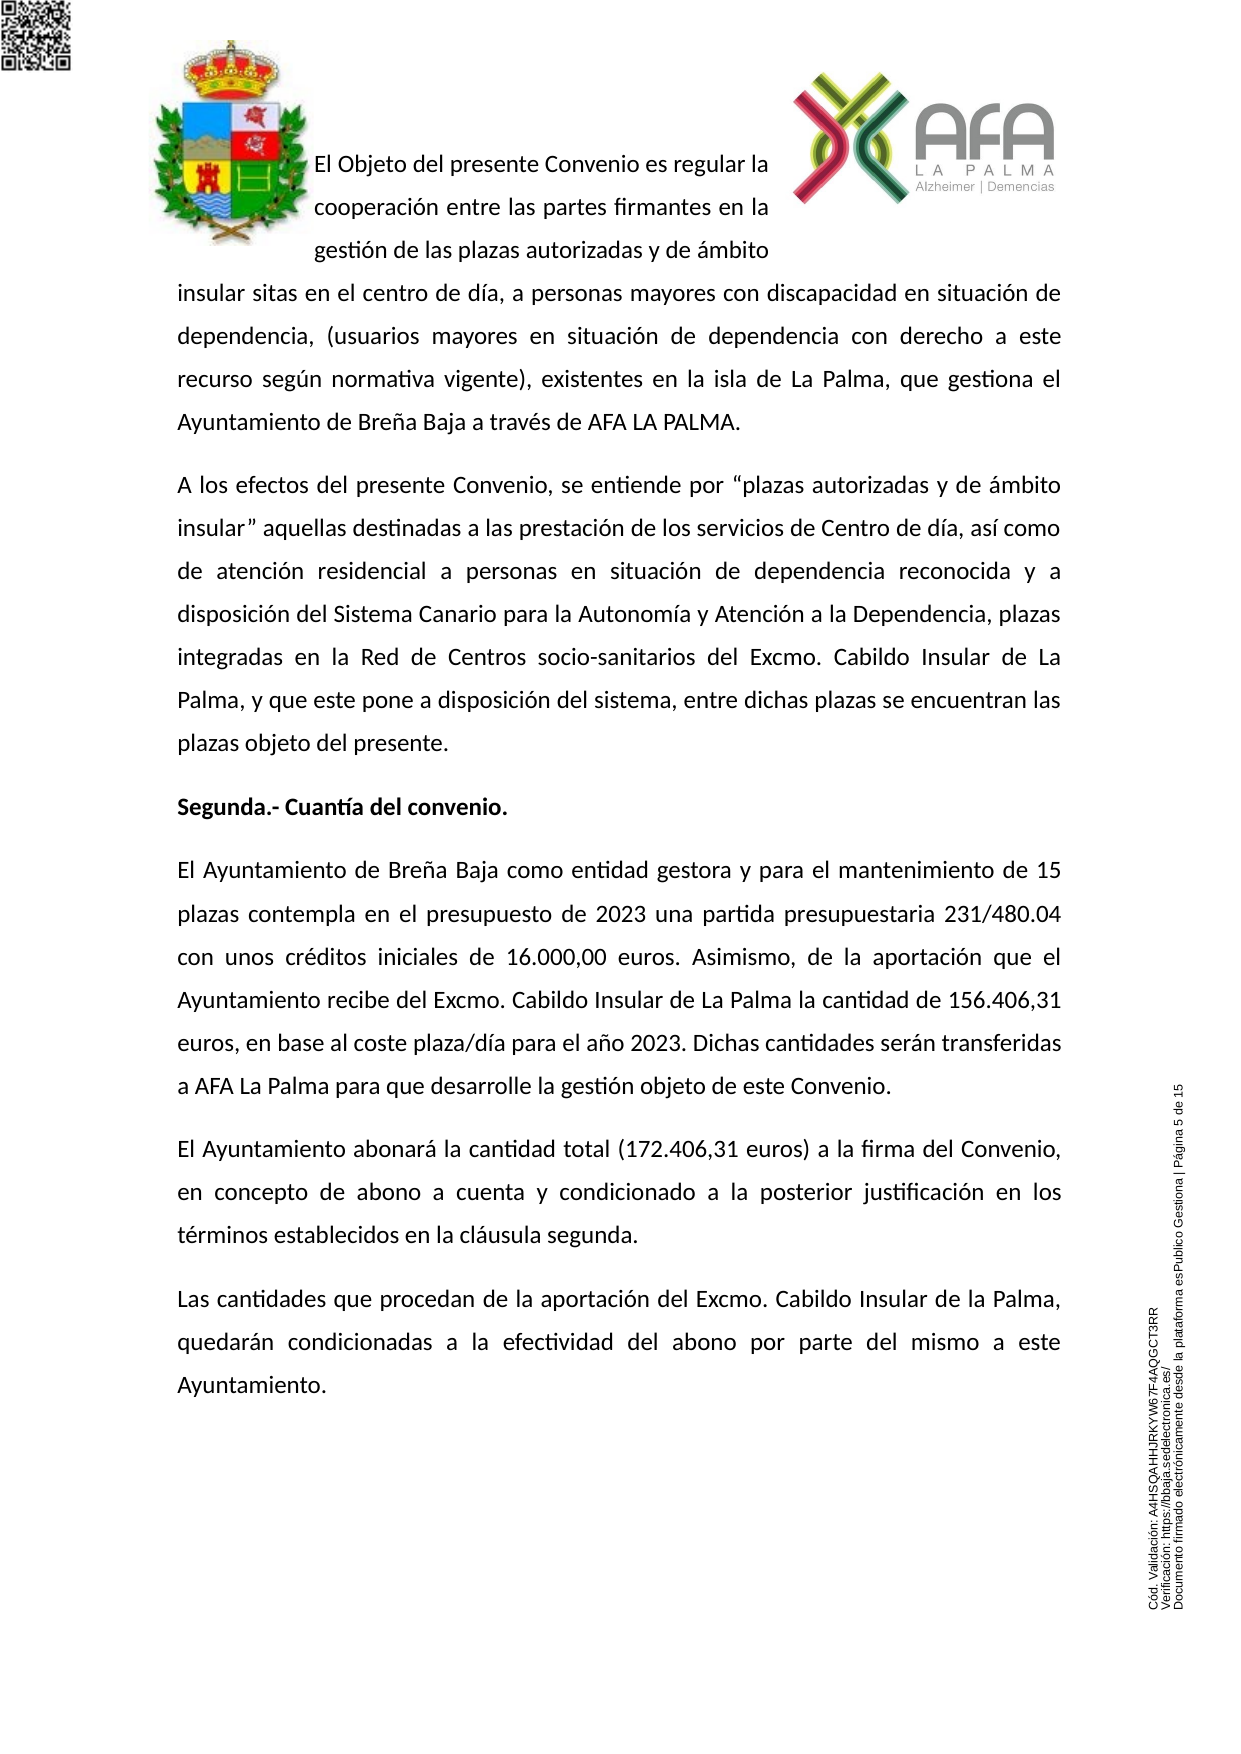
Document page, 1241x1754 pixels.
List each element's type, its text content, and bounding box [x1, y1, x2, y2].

text El Ayuntamiento de Breña Baja como entidad gestora y para el mantenimiento de 15 plazas contempla en el presupuesto de 2023 una partida presupuestaria 231/480.04 con unos créditos iniciales de 16.000,00 euros. Asimismo, de la aportación que el Ayuntamiento recibe del Excmo. Cabildo Insular de La Palma la cantidad de 156.406,31 euros, en base al coste plaza/día para el año 2023. Dichas cantidades serán transferidas a AFA La Palma para que desarrolle la gestión objeto de este Convenio. [177, 855, 1063, 1100]
text El Ayuntamiento abonará la cantidad total (172.406,31 euros) a la firma del Convenio, en concepto de abono a cuenta y condicionado a la posterior justificación en los términos establecidos en la cláusula segunda. [177, 1133, 1063, 1250]
text Segunda.- Cuantía del convenio. [177, 791, 1063, 822]
text A los efectos del presente Convenio, se entiende por “plazas autorizadas y de ámbito insular” aquellas destinadas a las prestación de los servicios de Centro de día, así como de atención residencial a personas en situación de dependencia reconocida y a disposición del Sistema Canario para la Autonomía y Atención a la Dependencia, plazas integradas en la Red de Centros socio-sanitarios del Excmo. Cabildo Insular de La Palma, y que este pone a disposición del sistema, entre dichas plazas se encuentran las plazas objeto del presente. [177, 469, 1063, 758]
text Las cantidades que procedan de la aportación del Excmo. Cabildo Insular de la Palma, quedarán condicionadas a la efectividad del abono por parte del mismo a este Ayuntamiento. [177, 1283, 1063, 1399]
text El Objeto del presente Convenio es regular la cooperación entre las partes firmantes en la gestión de las plazas autorizadas y de ámbito insular sitas en el centro de día, a personas mayores con discapacidad en situación de dependencia, (usuarios mayores en situación de dependencia con derecho a este recurso según normativa vigente), existentes en la isla de La Palma, que gestiona el Ayuntamiento de Breña Baja a través de AFA LA PALMA. [177, 148, 1063, 436]
